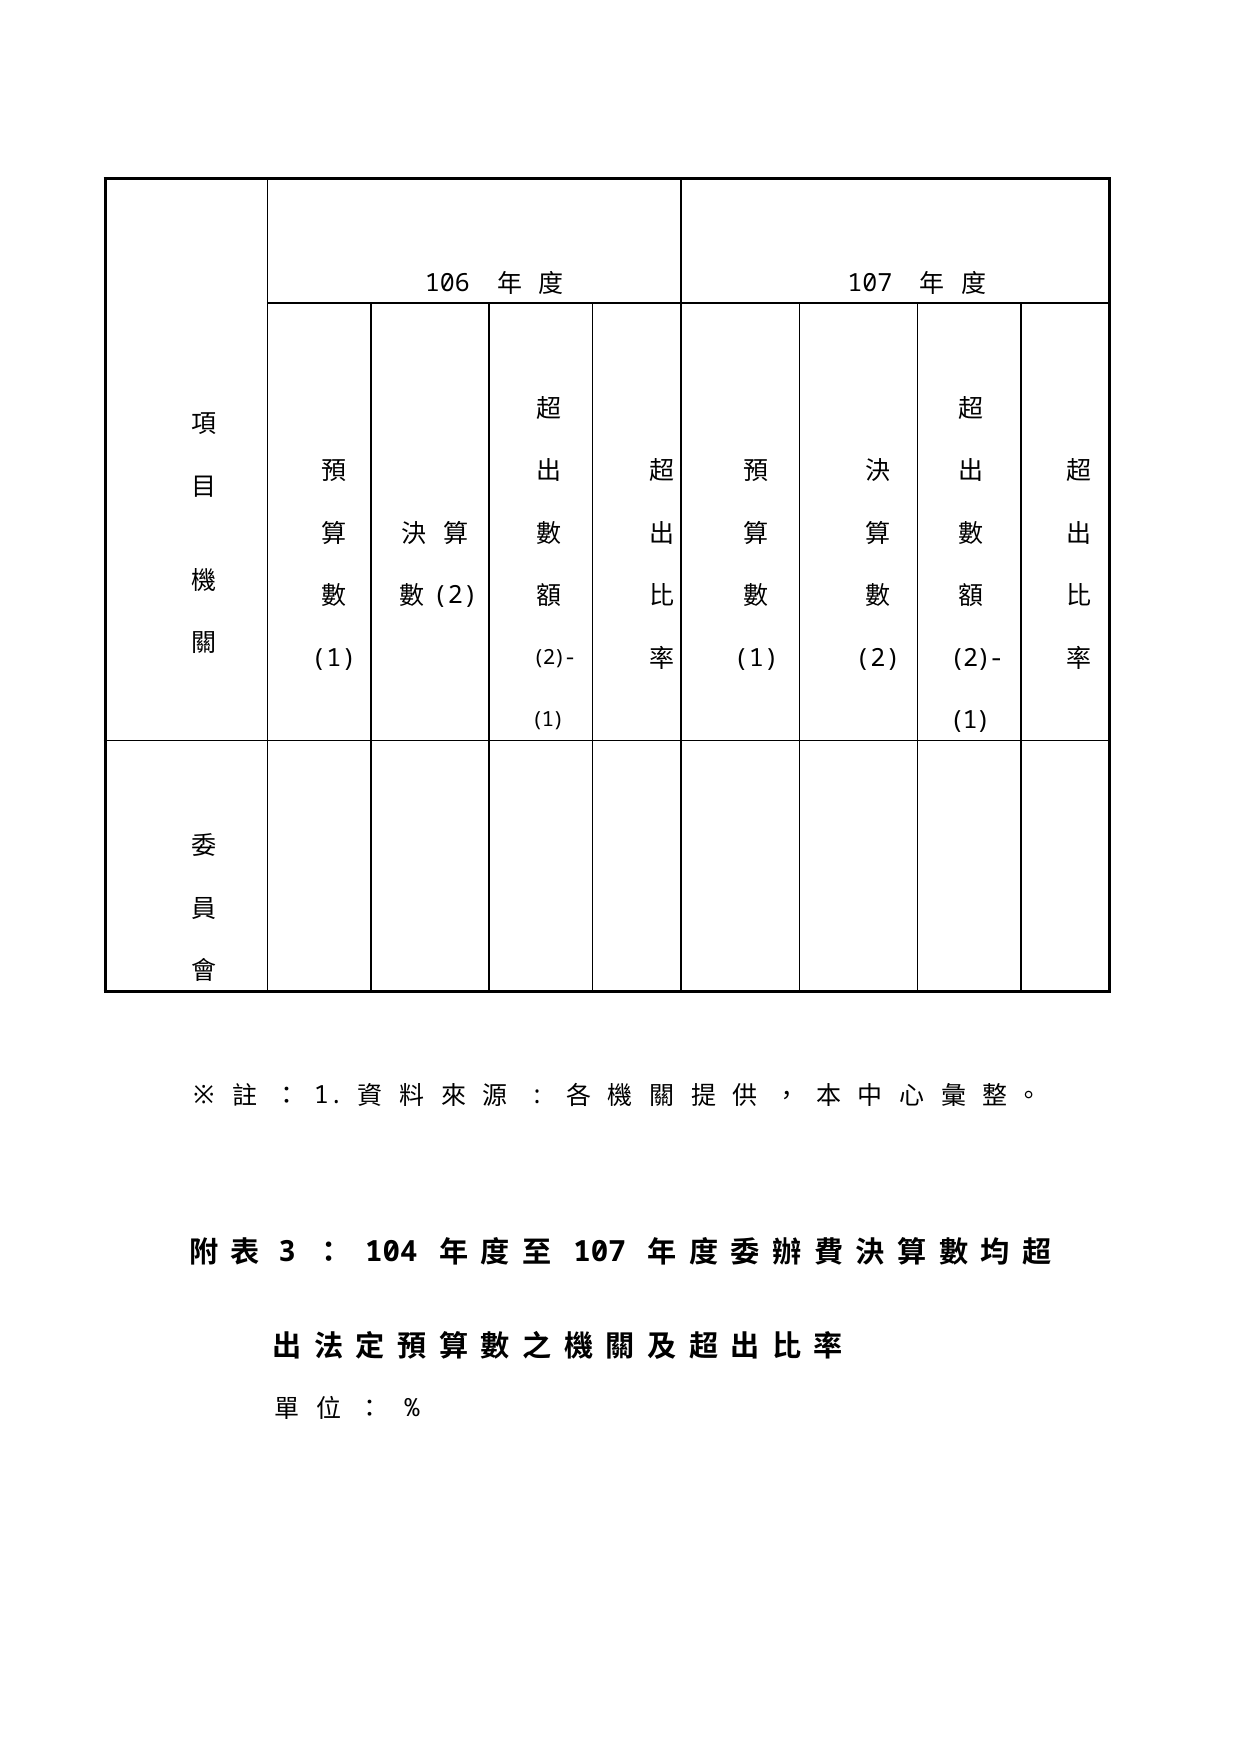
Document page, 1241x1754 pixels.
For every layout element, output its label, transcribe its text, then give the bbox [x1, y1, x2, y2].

table_cell [268, 741, 370, 990]
table_cell 委員會 [107, 741, 267, 990]
table_cell 超出數額(2)-(1) [918, 304, 1020, 740]
table_cell 超出 比率 [1022, 304, 1108, 740]
table_header 107年度 [682, 180, 1108, 302]
table_cell [490, 741, 592, 990]
table_cell 決算數(2) [800, 304, 917, 740]
table_cell 超出數額(2)-(1) [490, 304, 592, 740]
table_cell [593, 741, 680, 990]
table_cell [682, 741, 799, 990]
table_header 項目 機關 [107, 180, 267, 740]
table_cell [372, 741, 488, 990]
table_cell 預算數(1) [268, 304, 370, 740]
table_cell 決算數(2) [372, 304, 488, 740]
table_cell 超出 比率 [593, 304, 680, 740]
table_cell [1022, 741, 1108, 990]
table_cell [800, 741, 917, 990]
text 附表3：104年度至107年度委辦費決算數均超出法定預算數之機關及超出比率 單位：% [109, 1177, 1058, 1427]
table_header 106年度 [268, 180, 680, 302]
text ※註：1.資料來源:各機關提供，本中心彙整。 [94, 1052, 1058, 1115]
table_cell [918, 741, 1020, 990]
table_cell 預算數(1) [682, 304, 799, 740]
